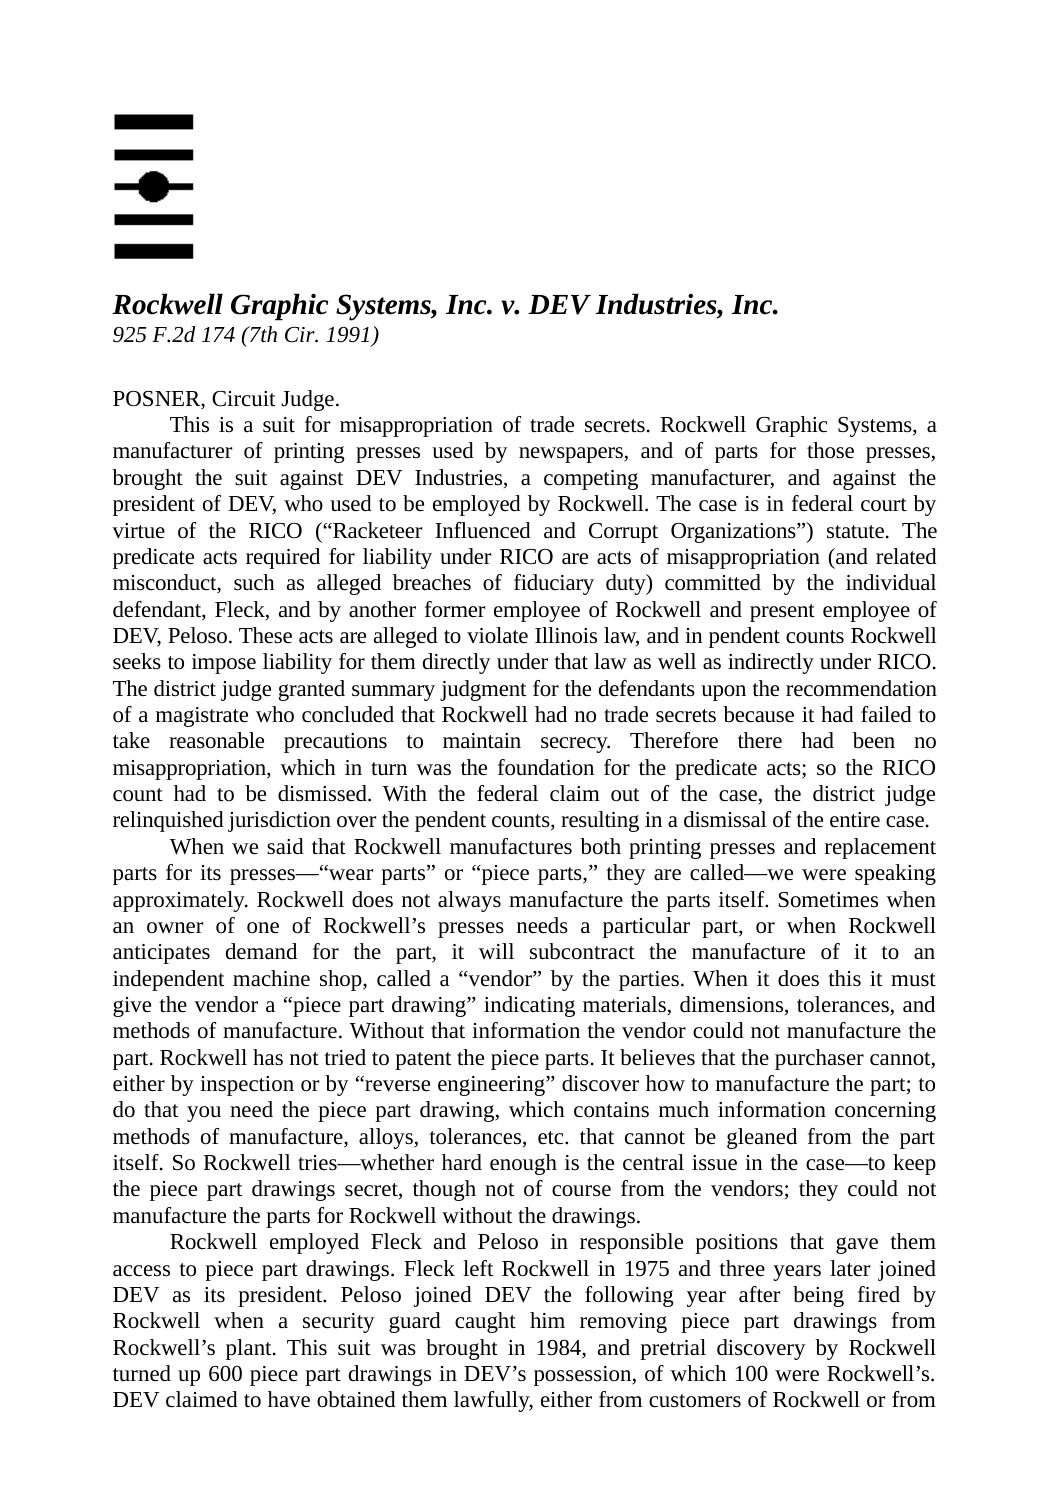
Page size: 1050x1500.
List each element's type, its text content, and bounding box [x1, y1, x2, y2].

text 925 F.2d 174 (7th Cir. 1991) [112, 321, 840, 347]
text POSNER, Circuit Judge. [112, 385, 937, 411]
text Rockwell Graphic Systems, Inc. v. DEV Industries, Inc. [112, 287, 840, 321]
text This is a suit for misappropriation of trade secrets. Rockwell Graphic Systems, a manufacturer of printing presses used by newspapers, and of parts for those presses, brought the suit against DEV Industries, a competing manufacturer, and against the president of DEV, who used to be employed by Rockwell. The case is in federal court by virtue of the RICO (“Racketeer Influenced and Corrupt Organizations”) statute. The predicate acts required for liability under RICO are acts of misappropriation (and related misconduct, such as alleged breaches of fiduciary duty) committed by the individual defendant, Fleck, and by another former employee of Rockwell and present employee of DEV, Peloso. These acts are alleged to violate Illinois law, and in pendent counts Rockwell seeks to impose liability for them directly under that law as well as indirectly under RICO. The district judge granted summary judgment for the defendants upon the recommendation of a magistrate who concluded that Rockwell had no trade secrets because it had failed to take reasonable precautions to maintain secrecy. Therefore there had been no misappropriation, which in turn was the foundation for the predicate acts; so the RICO count had to be dismissed. With the federal claim out of the case, the district judge relinquished jurisdiction over the pendent counts, resulting in a dismissal of the entire case. [112, 411, 937, 833]
text When we said that Rockwell manufactures both printing presses and replacement parts for its presses—“wear parts” or “piece parts,” they are called—we were speaking approximately. Rockwell does not always manufacture the parts itself. Sometimes when an owner of one of Rockwell’s presses needs a particular part, or when Rockwell anticipates demand for the part, it will subcontract the manufacture of it to an independent machine shop, called a “vendor” by the parties. When it does this it must give the vendor a “piece part drawing” indicating materials, dimensions, tolerances, and methods of manufacture. Without that information the vendor could not manufacture the part. Rockwell has not tried to patent the piece parts. It believes that the purchaser cannot, either by inspection or by “reverse engineering” discover how to manufacture the part; to do that you need the piece part drawing, which contains much information concerning methods of manufacture, alloys, tolerances, etc. that cannot be gleaned from the part itself. So Rockwell tries—whether hard enough is the central issue in the case—to keep the piece part drawings secret, though not of course from the vendors; they could not manufacture the parts for Rockwell without the drawings. [112, 833, 937, 1228]
text Rockwell employed Fleck and Peloso in responsible positions that gave them access to piece part drawings. Fleck left Rockwell in 1975 and three years later joined DEV as its president. Peloso joined DEV the following year after being fired by Rockwell when a security guard caught him removing piece part drawings from Rockwell’s plant. This suit was brought in 1984, and pretrial discovery by Rockwell turned up 600 piece part drawings in DEV’s possession, of which 100 were Rockwell’s. DEV claimed to have obtained them lawfully, either from customers of Rockwell or from [112, 1228, 937, 1413]
